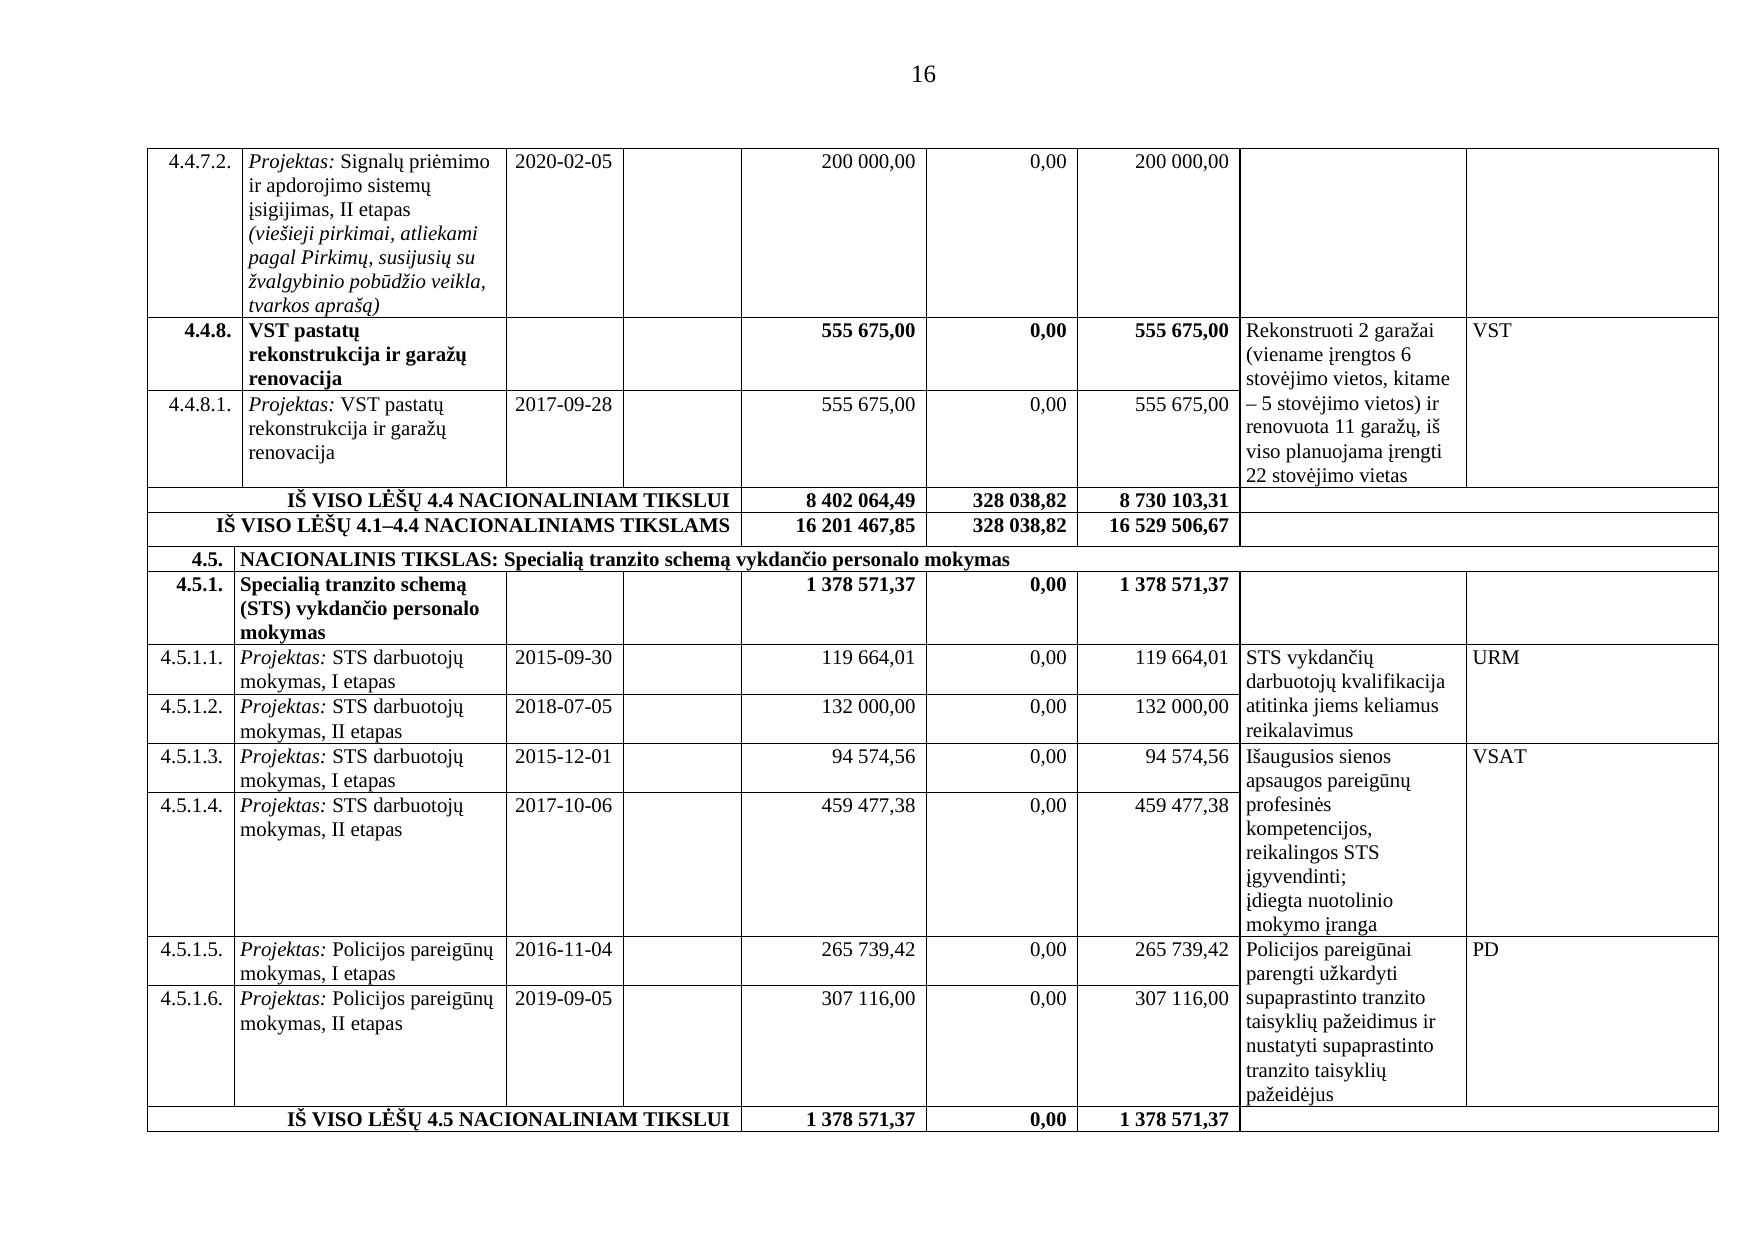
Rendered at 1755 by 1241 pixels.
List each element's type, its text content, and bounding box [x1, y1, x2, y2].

table_cell 16 529 506,67 [1078, 513, 1239, 546]
table_cell 555 675,00 [742, 391, 926, 487]
table_cell [507, 572, 623, 644]
table_cell [1241, 149, 1466, 317]
table_cell [624, 695, 741, 743]
table_cell IŠ VISO LĖŠŲ 4.5 NACIONALINIAM TIKSLUI [148, 1107, 741, 1131]
table_cell 328 038,82 [927, 513, 1077, 546]
table_cell 1 378 571,37 [1078, 572, 1239, 644]
table_cell NACIONALINIS TIKSLAS: Specialią tranzito schemą vykdančio personalo mokymas [235, 547, 1718, 571]
table_cell PD [1467, 937, 1718, 1106]
table_cell 4.5.1.1. [148, 645, 234, 693]
table_cell 4.5.1.6. [148, 986, 234, 1106]
table_cell 94 574,56 [1078, 744, 1239, 792]
table_cell [624, 937, 741, 985]
table_cell 0,00 [927, 793, 1077, 936]
table_cell 1 378 571,37 [1078, 1107, 1239, 1131]
table_cell [507, 318, 623, 390]
table_cell IŠ VISO LĖŠŲ 4.1–4.4 NACIONALINIAMS TIKSLAMS [148, 513, 741, 546]
table_cell VSAT [1467, 744, 1718, 936]
table_cell 200 000,00 [742, 149, 926, 317]
table_cell 4.5.1.4. [148, 793, 234, 936]
table_cell Projektas: STS darbuotojų mokymas, I etapas [235, 645, 506, 693]
table_cell 0,00 [927, 744, 1077, 792]
table_cell 0,00 [927, 572, 1077, 644]
table_cell 2015-09-30 [507, 645, 623, 693]
table_cell 0,00 [927, 391, 1077, 487]
table_cell [624, 793, 741, 936]
table_cell 2017-09-28 [507, 391, 623, 487]
table_cell VST pastatų rekonstrukcija ir garažų renovacija [243, 318, 506, 390]
table_cell Projektas: STS darbuotojų mokymas, I etapas [235, 744, 506, 792]
table_cell Projektas: VST pastatų rekonstrukcija ir garažų renovacija [243, 391, 506, 487]
table_cell 4.5.1.2. [148, 695, 234, 743]
table_cell [624, 744, 741, 792]
table_cell [1241, 572, 1466, 644]
table_cell 265 739,42 [1078, 937, 1239, 985]
table_cell 4.4.8. [148, 318, 242, 390]
table_cell [624, 572, 741, 644]
table_cell Rekonstruoti 2 garažai (viename įrengtos 6 stovėjimo vietos, kitame – 5 stovėjimo vietos) ir renovuota 11 garažų, iš viso planuojama įrengti 22 stovėjimo vietas [1241, 318, 1466, 487]
table_cell STS vykdančių darbuotojų kvalifikacija atitinka jiems keliamus reikalavimus [1241, 645, 1466, 743]
table_cell Projektas: Policijos pareigūnų mokymas, I etapas [235, 937, 506, 985]
table_cell Projektas: STS darbuotojų mokymas, II etapas [235, 793, 506, 936]
table_cell 132 000,00 [742, 695, 926, 743]
table_cell IŠ VISO LĖŠŲ 4.4 NACIONALINIAM TIKSLUI [148, 488, 741, 512]
table_cell 555 675,00 [1078, 318, 1239, 390]
table_cell [1467, 572, 1718, 644]
table_cell [624, 149, 741, 317]
table_cell 2016-11-04 [507, 937, 623, 985]
table_cell 4.5.1. [148, 572, 234, 644]
table_cell 119 664,01 [1078, 645, 1239, 693]
table_cell Išaugusios sienos apsaugos pareigūnų profesinės kompetencijos, reikalingos STS įgyvendinti; įdiegta nuotolinio mokymo įranga [1241, 744, 1466, 936]
table_cell 4.5.1.5. [148, 937, 234, 985]
table_cell [1241, 488, 1718, 512]
table_cell 0,00 [927, 937, 1077, 985]
table_cell 4.5. [148, 547, 234, 571]
table_cell 16 201 467,85 [742, 513, 926, 546]
table_cell 1 378 571,37 [742, 1107, 926, 1131]
table_cell 94 574,56 [742, 744, 926, 792]
table_cell 265 739,42 [742, 937, 926, 985]
table_cell 200 000,00 [1078, 149, 1239, 317]
table_cell Policijos pareigūnai parengti užkardyti supaprastinto tranzito taisyklių pažeidimus ir nustatyti supaprastinto tranzito taisyklių pažeidėjus [1241, 937, 1466, 1106]
table_cell 119 664,01 [742, 645, 926, 693]
table_cell 459 477,38 [742, 793, 926, 936]
table_cell 132 000,00 [1078, 695, 1239, 743]
table_cell 0,00 [927, 986, 1077, 1106]
table_cell [1241, 1107, 1718, 1131]
table_cell Projektas: STS darbuotojų mokymas, II etapas [235, 695, 506, 743]
table_cell 307 116,00 [742, 986, 926, 1106]
table_cell 2015-12-01 [507, 744, 623, 792]
table_cell 0,00 [927, 1107, 1077, 1131]
table_cell 2017-10-06 [507, 793, 623, 936]
table_cell [624, 391, 741, 487]
table_cell VST [1467, 318, 1718, 487]
table_cell [1241, 513, 1718, 546]
table_cell 459 477,38 [1078, 793, 1239, 936]
table_cell URM [1467, 645, 1718, 743]
table_cell 4.5.1.3. [148, 744, 234, 792]
table_cell 8 402 064,49 [742, 488, 926, 512]
table_cell 2018-07-05 [507, 695, 623, 743]
table_cell 2020-02-05 [507, 149, 623, 317]
table_cell 0,00 [927, 318, 1077, 390]
table_cell 0,00 [927, 645, 1077, 693]
table_cell [624, 986, 741, 1106]
table_cell [624, 318, 741, 390]
table_cell Specialią tranzito schemą (STS) vykdančio personalo mokymas [235, 572, 506, 644]
table_cell 4.4.8.1. [148, 391, 242, 487]
table_cell 2019-09-05 [507, 986, 623, 1106]
table_cell 555 675,00 [742, 318, 926, 390]
table_cell 0,00 [927, 149, 1077, 317]
table_cell 328 038,82 [927, 488, 1077, 512]
table_cell Projektas: Signalų priėmimo ir apdorojimo sistemų įsigijimas, II etapas (viešieji pirkimai, atliekami pagal Pirkimų, susijusių su žvalgybinio pobūdžio veikla, tvarkos aprašą) [243, 149, 506, 317]
table_cell 0,00 [927, 695, 1077, 743]
table_cell 307 116,00 [1078, 986, 1239, 1106]
table_cell [624, 645, 741, 693]
table_cell 8 730 103,31 [1078, 488, 1239, 512]
table_cell Projektas: Policijos pareigūnų mokymas, II etapas [235, 986, 506, 1106]
table_cell 555 675,00 [1078, 391, 1239, 487]
table_cell 4.4.7.2. [148, 149, 242, 317]
table_cell [1467, 149, 1718, 317]
table_cell 1 378 571,37 [742, 572, 926, 644]
